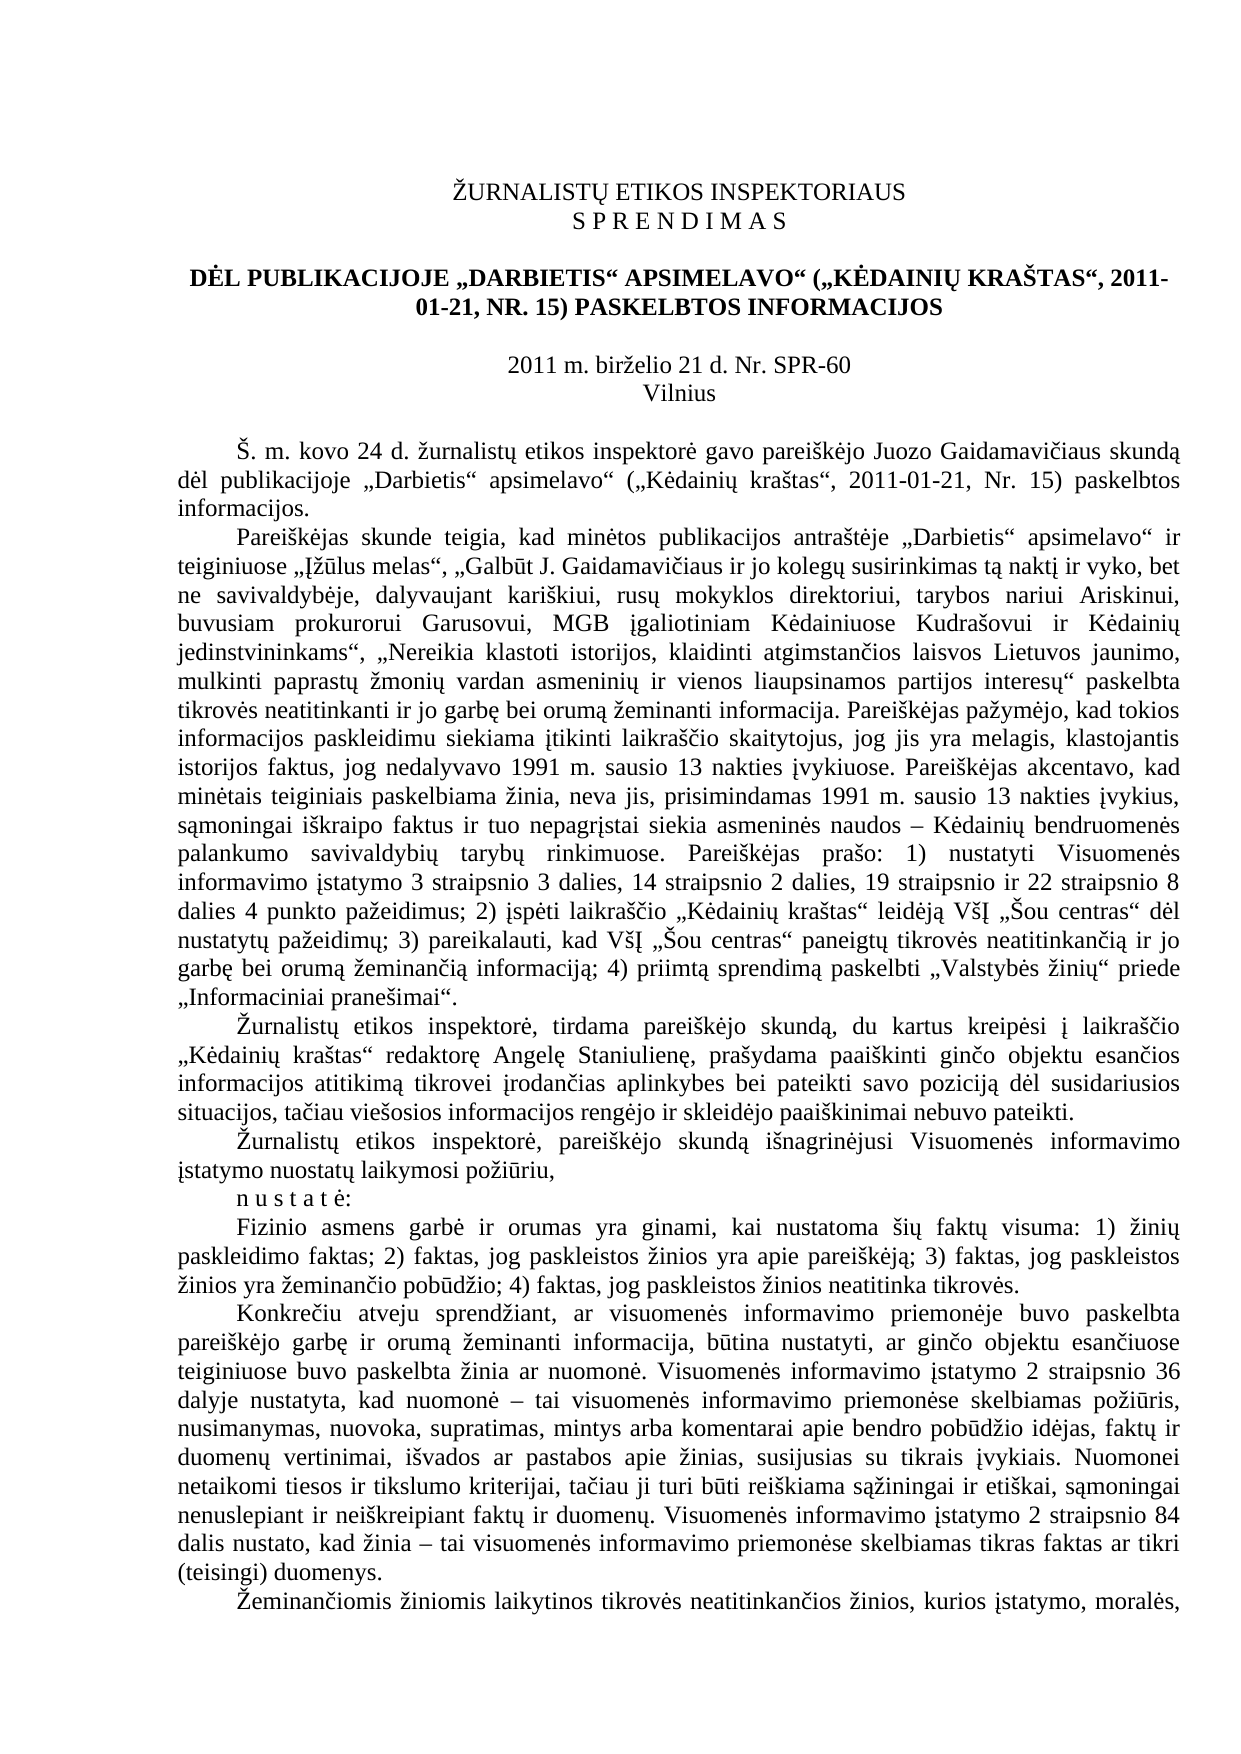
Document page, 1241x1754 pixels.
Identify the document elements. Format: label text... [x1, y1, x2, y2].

text SPRENDIMAS [177, 206, 1181, 235]
text Konkrečiu atveju sprendžiant, ar visuomenės informavimo priemonėje buvo paskelbta pareiškėjo garbę ir orumą žeminanti informacija, būtina nustatyti, ar ginčo objektu esančiuose teiginiuose buvo paskelbta žinia ar nuomonė. Visuomenės informavimo įstatymo 2 straipsnio 36 dalyje nustatyta, kad nuomonė – tai visuomenės informavimo priemonėse skelbiamas požiūris, nusimanymas, nuovoka, supratimas, mintys arba komentarai apie bendro pobūdžio idėjas, faktų ir duomenų vertinimai, išvados ar pastabos apie žinias, susijusias su tikrais įvykiais. Nuomonei netaikomi tiesos ir tikslumo kriterijai, tačiau ji turi būti reiškiama sąžiningai ir etiškai, sąmoningai nenuslepiant ir neiškreipiant faktų ir duomenų. Visuomenės informavimo įstatymo 2 straipsnio 84 dalis nustato, kad žinia – tai visuomenės informavimo priemonėse skelbiamas tikras faktas ar tikri (teisingi) duomenys. [177, 1298, 1181, 1586]
text Vilnius [177, 378, 1181, 407]
text Š. m. kovo 24 d. žurnalistų etikos inspektorė gavo pareiškėjo Juozo Gaidamavičiaus skundą dėl publikacijoje „Darbietis“ apsimelavo“ („Kėdainių kraštas“, 2011-01-21, Nr. 15) paskelbtos informacijos. [177, 436, 1181, 522]
text DĖL PUBLIKACIJOJE „DARBIETIS“ APSIMELAVO“ („KĖDAINIŲ KRAŠTAS“, 2011-01-21, NR. 15) PASKELBTOS INFORMACIJOS [177, 263, 1181, 321]
text Žeminančiomis žiniomis laikytinos tikrovės neatitinkančios žinios, kurios įstatymo, moralės, [177, 1586, 1181, 1615]
text Fizinio asmens garbė ir orumas yra ginami, kai nustatoma šių faktų visuma: 1) žinių paskleidimo faktas; 2) faktas, jog paskleistos žinios yra apie pareiškėją; 3) faktas, jog paskleistos žinios yra žeminančio pobūdžio; 4) faktas, jog paskleistos žinios neatitinka tikrovės. [177, 1212, 1181, 1298]
text Pareiškėjas skunde teigia, kad minėtos publikacijos antraštėje „Darbietis“ apsimelavo“ ir teiginiuose „Įžūlus melas“, „Galbūt J. Gaidamavičiaus ir jo kolegų susirinkimas tą naktį ir vyko, bet ne savivaldybėje, dalyvaujant kariškiui, rusų mokyklos direktoriui, tarybos nariui Ariskinui, buvusiam prokurorui Garusovui, MGB įgaliotiniam Kėdainiuose Kudrašovui ir Kėdainių jedinstvininkams“, „Nereikia klastoti istorijos, klaidinti atgimstančios laisvos Lietuvos jaunimo, mulkinti paprastų žmonių vardan asmeninių ir vienos liaupsinamos partijos interesų“ paskelbta tikrovės neatitinkanti ir jo garbę bei orumą žeminanti informacija. Pareiškėjas pažymėjo, kad tokios informacijos paskleidimu siekiama įtikinti laikraščio skaitytojus, jog jis yra melagis, klastojantis istorijos faktus, jog nedalyvavo 1991 m. sausio 13 nakties įvykiuose. Pareiškėjas akcentavo, kad minėtais teiginiais paskelbiama žinia, neva jis, prisimindamas 1991 m. sausio 13 nakties įvykius, sąmoningai iškraipo faktus ir tuo nepagrįstai siekia asmeninės naudos – Kėdainių bendruomenės palankumo savivaldybių tarybų rinkimuose. Pareiškėjas prašo: 1) nustatyti Visuomenės informavimo įstatymo 3 straipsnio 3 dalies, 14 straipsnio 2 dalies, 19 straipsnio ir 22 straipsnio 8 dalies 4 punkto pažeidimus; 2) įspėti laikraščio „Kėdainių kraštas“ leidėją VšĮ „Šou centras“ dėl nustatytų pažeidimų; 3) pareikalauti, kad VšĮ „Šou centras“ paneigtų tikrovės neatitinkančią ir jo garbę bei orumą žeminančią informaciją; 4) priimtą sprendimą paskelbti „Valstybės žinių“ priede „Informaciniai pranešimai“. [177, 522, 1181, 1011]
text ŽURNALISTŲ ETIKOS INSPEKTORIAUS [177, 177, 1181, 206]
text Žurnalistų etikos inspektorė, tirdama pareiškėjo skundą, du kartus kreipėsi į laikraščio „Kėdainių kraštas“ redaktorę Angelę Staniulienę, prašydama paaiškinti ginčo objektu esančios informacijos atitikimą tikrovei įrodančias aplinkybes bei pateikti savo poziciją dėl susidariusios situacijos, tačiau viešosios informacijos rengėjo ir skleidėjo paaiškinimai nebuvo pateikti. [177, 1011, 1181, 1126]
text 2011 m. birželio 21 d. Nr. SPR-60 [177, 350, 1181, 378]
text Žurnalistų etikos inspektorė, pareiškėjo skundą išnagrinėjusi Visuomenės informavimo įstatymo nuostatų laikymosi požiūriu, [177, 1126, 1181, 1183]
text nustatė: [177, 1183, 1181, 1212]
